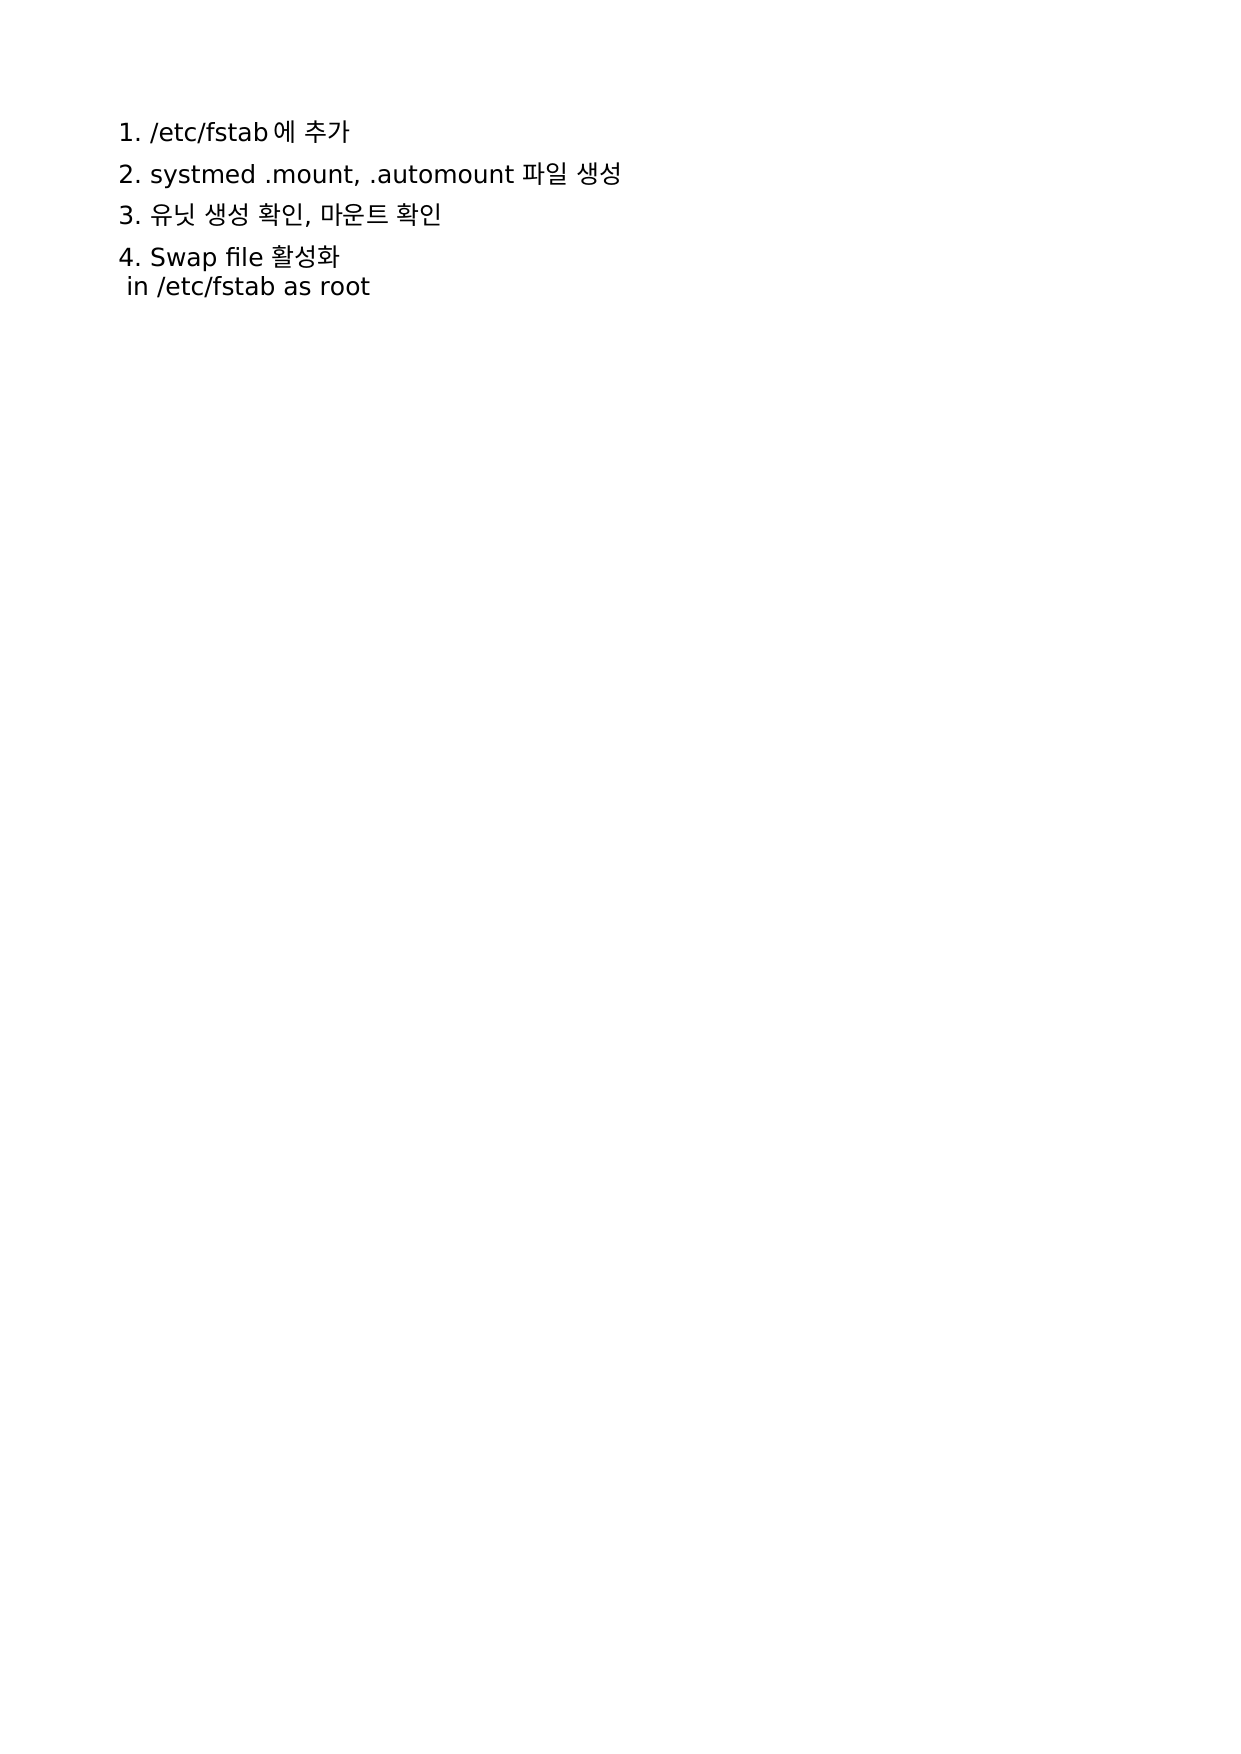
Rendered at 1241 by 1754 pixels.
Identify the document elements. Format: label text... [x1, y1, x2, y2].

text 3. 유닛 생성 확인, 마운트 확인 [118, 201, 1122, 231]
text 4. Swap file 활성화 in /etc/fstab as root [118, 243, 1122, 301]
text 2. systmed .mount, .automount 파일 생성 [118, 160, 1122, 189]
text 1. /etc/fstab에 추가 [118, 118, 1122, 147]
